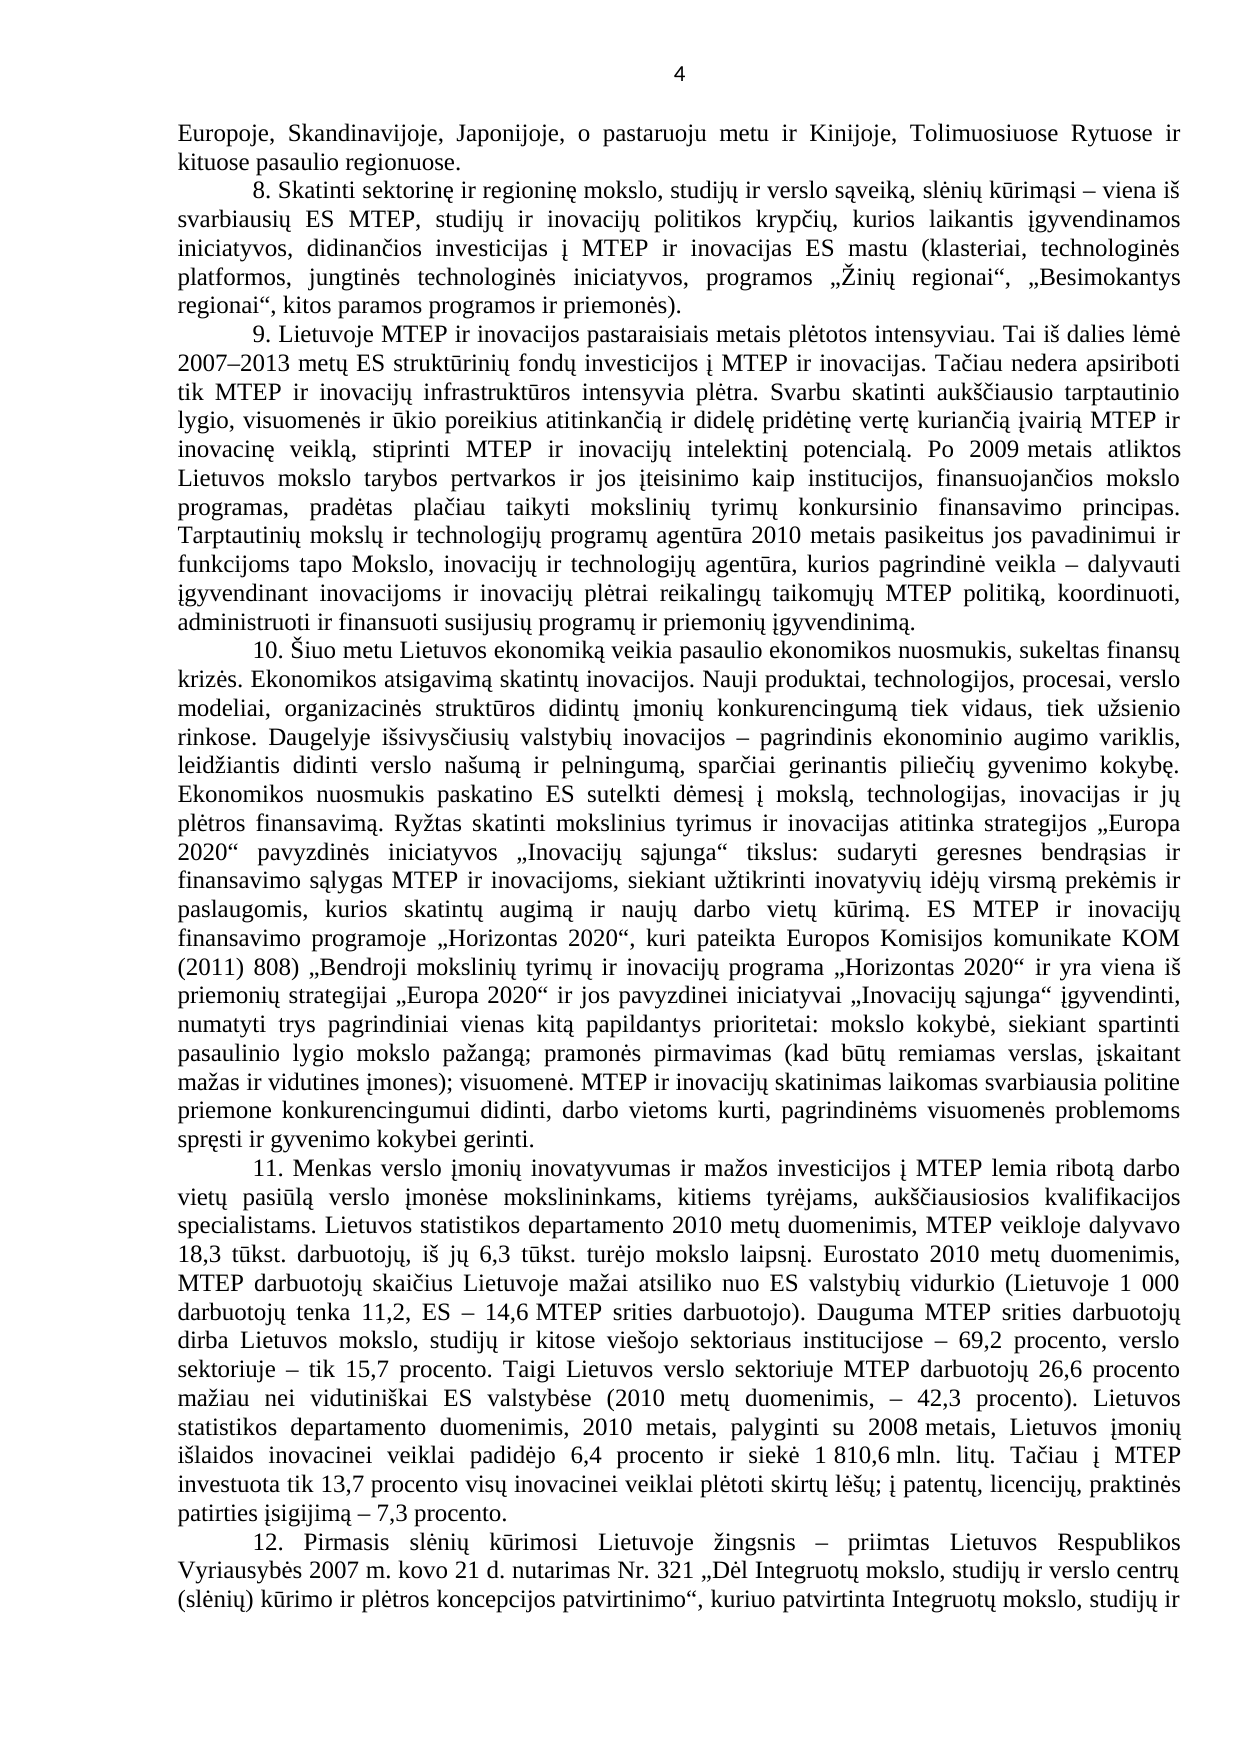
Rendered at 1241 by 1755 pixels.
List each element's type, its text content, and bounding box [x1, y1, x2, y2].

text Europoje, Skandinavijoje, Japonijoje, o pastaruoju metu ir Kinijoje, Tolimuosiuose Rytuose ir kituose pasaulio regionuose. [177, 118, 1181, 176]
text 9. Lietuvoje MTEP ir inovacijos pastaraisiais metais plėtotos intensyviau. Tai iš dalies lėmė 2007–2013 metų ES struktūrinių fondų investicijos į MTEP ir inovacijas. Tačiau nedera apsiriboti tik MTEP ir inovacijų infrastruktūros intensyvia plėtra. Svarbu skatinti aukščiausio tarptautinio lygio, visuomenės ir ūkio poreikius atitinkančią ir didelę pridėtinę vertę kuriančią įvairią MTEP ir inovacinę veiklą, stiprinti MTEP ir inovacijų intelektinį potencialą. Po 2009 metais atliktos Lietuvos mokslo tarybos pertvarkos ir jos įteisinimo kaip institucijos, finansuojančios mokslo programas, pradėtas plačiau taikyti mokslinių tyrimų konkursinio finansavimo principas. Tarptautinių mokslų ir technologijų programų agentūra 2010 metais pasikeitus jos pavadinimui ir funkcijoms tapo Mokslo, inovacijų ir technologijų agentūra, kurios pagrindinė veikla – dalyvauti įgyvendinant inovacijoms ir inovacijų plėtrai reikalingų taikomųjų MTEP politiką, koordinuoti, administruoti ir finansuoti susijusių programų ir priemonių įgyvendinimą. [177, 319, 1181, 636]
text 8. Skatinti sektorinę ir regioninę mokslo, studijų ir verslo sąveiką, slėnių kūrimąsi – viena iš svarbiausių ES MTEP, studijų ir inovacijų politikos krypčių, kurios laikantis įgyvendinamos iniciatyvos, didinančios investicijas į MTEP ir inovacijas ES mastu (klasteriai, technologinės platformos, jungtinės technologinės iniciatyvos, programos „Žinių regionai“, „Besimokantys regionai“, kitos paramos programos ir priemonės). [177, 176, 1181, 319]
text 11. Menkas verslo įmonių inovatyvumas ir mažos investicijos į MTEP lemia ribotą darbo vietų pasiūlą verslo įmonėse mokslininkams, kitiems tyrėjams, aukščiausiosios kvalifikacijos specialistams. Lietuvos statistikos departamento 2010 metų duomenimis, MTEP veikloje dalyvavo 18,3 tūkst. darbuotojų, iš jų 6,3 tūkst. turėjo mokslo laipsnį. Eurostato 2010 metų duomenimis, MTEP darbuotojų skaičius Lietuvoje mažai atsiliko nuo ES valstybių vidurkio (Lietuvoje 1 000 darbuotojų tenka 11,2, ES – 14,6 MTEP srities darbuotojo). Dauguma MTEP srities darbuotojų dirba Lietuvos mokslo, studijų ir kitose viešojo sektoriaus institucijose – 69,2 procento, verslo sektoriuje – tik 15,7 procento. Taigi Lietuvos verslo sektoriuje MTEP darbuotojų 26,6 procento mažiau nei vidutiniškai ES valstybėse (2010 metų duomenimis, – 42,3 procento). Lietuvos statistikos departamento duomenimis, 2010 metais, palyginti su 2008 metais, Lietuvos įmonių išlaidos inovacinei veiklai padidėjo 6,4 procento ir siekė 1 810,6 mln. litų. Tačiau į MTEP investuota tik 13,7 procento visų inovacinei veiklai plėtoti skirtų lėšų; į patentų, licencijų, praktinės patirties įsigijimą – 7,3 procento. [177, 1153, 1181, 1527]
text 12. Pirmasis slėnių kūrimosi Lietuvoje žingsnis – priimtas Lietuvos Respublikos Vyriausybės 2007 m. kovo 21 d. nutarimas Nr. 321 „Dėl Integruotų mokslo, studijų ir verslo centrų (slėnių) kūrimo ir plėtros koncepcijos patvirtinimo“, kuriuo patvirtinta Integruotų mokslo, studijų ir [177, 1527, 1181, 1613]
text 10. Šiuo metu Lietuvos ekonomiką veikia pasaulio ekonomikos nuosmukis, sukeltas finansų krizės. Ekonomikos atsigavimą skatintų inovacijos. Nauji produktai, technologijos, procesai, verslo modeliai, organizacinės struktūros didintų įmonių konkurencingumą tiek vidaus, tiek užsienio rinkose. Daugelyje išsivysčiusių valstybių inovacijos – pagrindinis ekonominio augimo variklis, leidžiantis didinti verslo našumą ir pelningumą, sparčiai gerinantis piliečių gyvenimo kokybę. Ekonomikos nuosmukis paskatino ES sutelkti dėmesį į mokslą, technologijas, inovacijas ir jų plėtros finansavimą. Ryžtas skatinti mokslinius tyrimus ir inovacijas atitinka strategijos „Europa 2020“ pavyzdinės iniciatyvos „Inovacijų sąjunga“ tikslus: sudaryti geresnes bendrąsias ir finansavimo sąlygas MTEP ir inovacijoms, siekiant užtikrinti inovatyvių idėjų virsmą prekėmis ir paslaugomis, kurios skatintų augimą ir naujų darbo vietų kūrimą. ES MTEP ir inovacijų finansavimo programoje „Horizontas 2020“, kuri pateikta Europos Komisijos komunikate KOM (2011) 808) „Bendroji mokslinių tyrimų ir inovacijų programa „Horizontas 2020“ ir yra viena iš priemonių strategijai „Europa 2020“ ir jos pavyzdinei iniciatyvai „Inovacijų sąjunga“ įgyvendinti, numatyti trys pagrindiniai vienas kitą papildantys prioritetai: mokslo kokybė, siekiant spartinti pasaulinio lygio mokslo pažangą; pramonės pirmavimas (kad būtų remiamas verslas, įskaitant mažas ir vidutines įmones); visuomenė. MTEP ir inovacijų skatinimas laikomas svarbiausia politine priemone konkurencingumui didinti, darbo vietoms kurti, pagrindinėms visuomenės problemoms spręsti ir gyvenimo kokybei gerinti. [177, 636, 1181, 1153]
